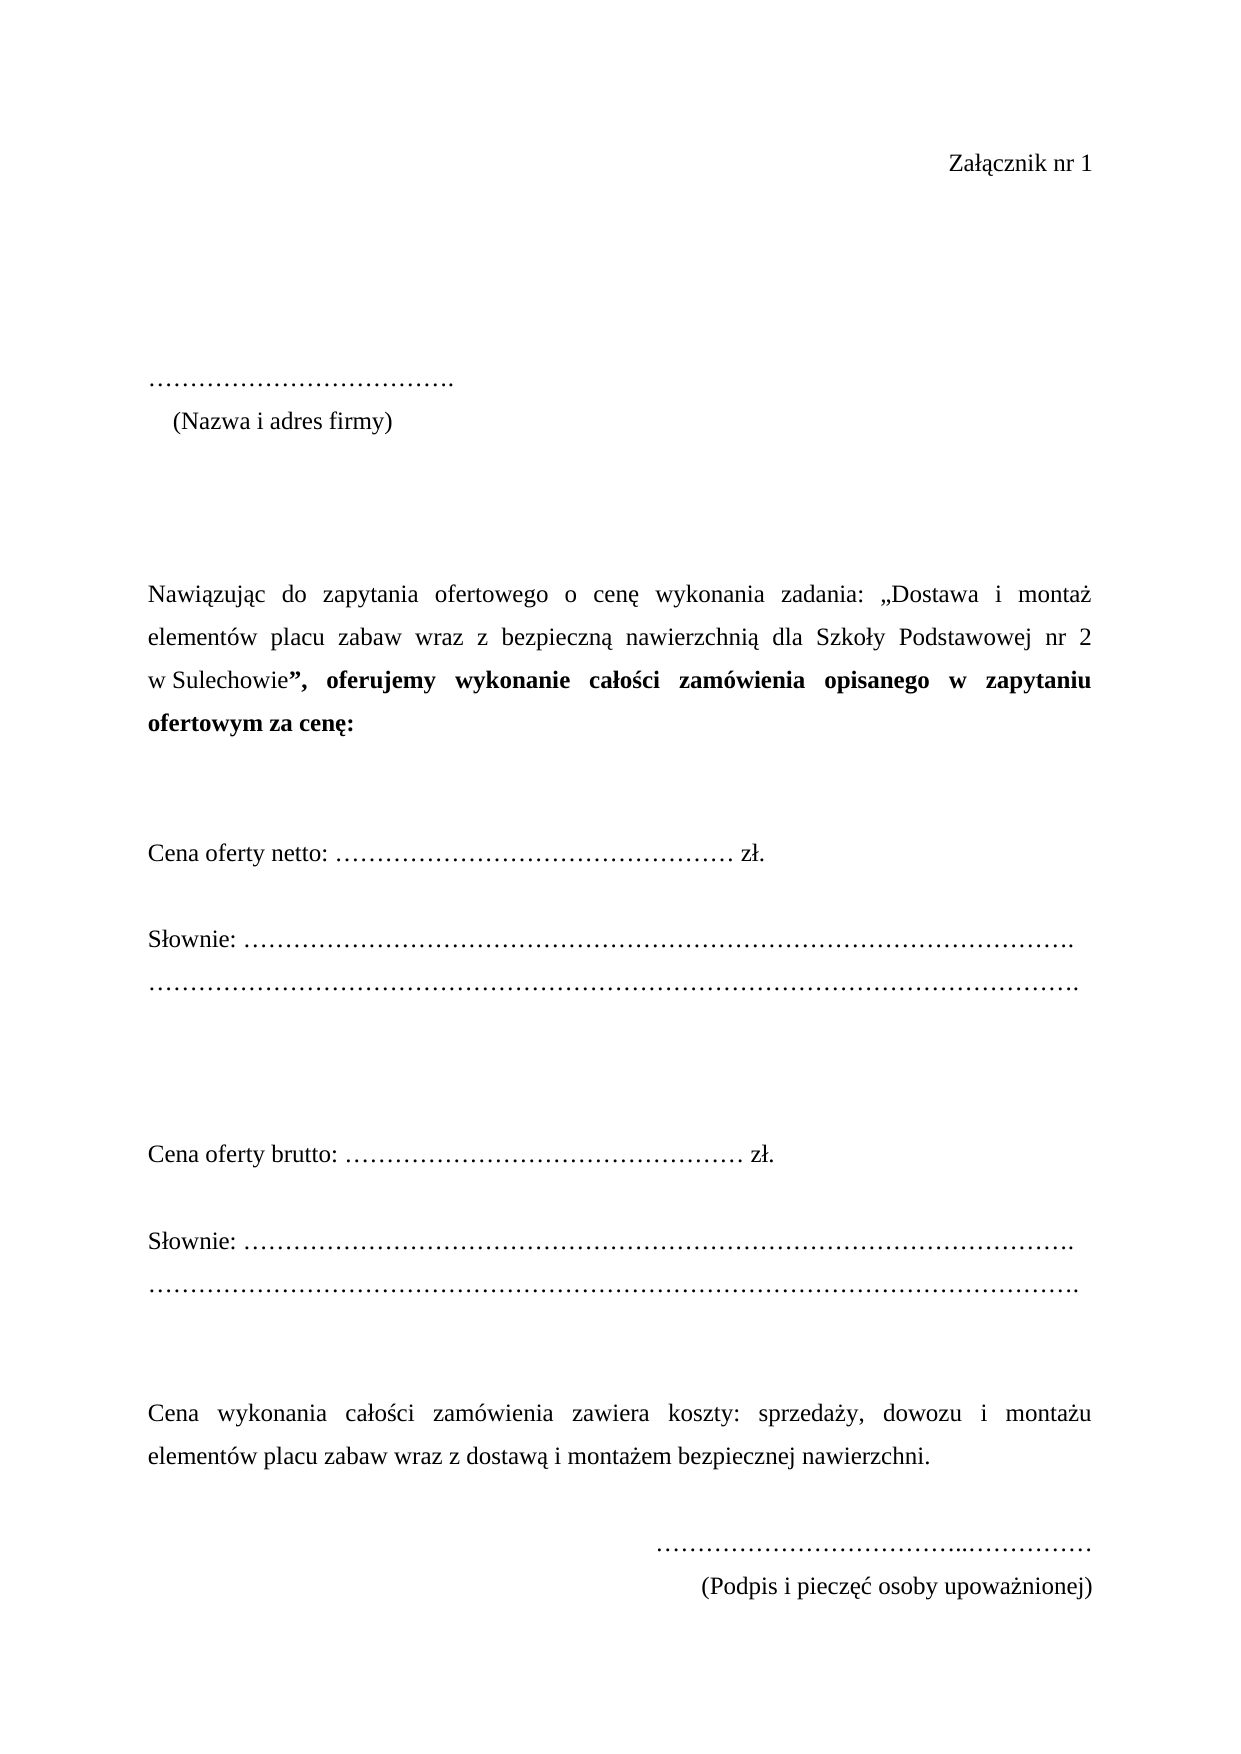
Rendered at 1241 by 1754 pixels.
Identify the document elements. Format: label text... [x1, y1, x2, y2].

text …………………………………………………………………………………………………. [148, 967, 1093, 996]
text Słownie: ………………………………………………………………………………………. [148, 1226, 1093, 1254]
text Cena wykonania całości zamówienia zawiera koszty: sprzedaży, dowozu i montażu elementów placu zabaw wraz z dostawą i montażem bezpiecznej nawierzchni. [148, 1398, 1093, 1470]
text (Nazwa i adres firmy) [148, 406, 1093, 435]
text (Podpis i pieczęć osoby upoważnionej) [148, 1571, 1093, 1599]
text Załącznik nr 1 [148, 148, 1093, 176]
text ………………………………. [148, 363, 1093, 392]
text …………………………………………………………………………………………………. [148, 1269, 1093, 1298]
text Cena oferty netto: ………………………………………… zł. [148, 838, 1093, 866]
text Cena oferty brutto: ………………………………………… zł. [148, 1139, 1093, 1168]
text Nawiązując do zapytania ofertowego o cenę wykonania zadania: „Dostawa i montaż elementów placu zabaw wraz z bezpieczną nawierzchnią dla Szkoły Podstawowej nr 2 w Sulechowie”, oferujemy wykonanie całości zamówienia opisanego w zapytaniu ofertowym za cenę: [148, 579, 1093, 737]
text Słownie: ………………………………………………………………………………………. [148, 924, 1093, 953]
text ………………………………..…………… [148, 1528, 1093, 1556]
